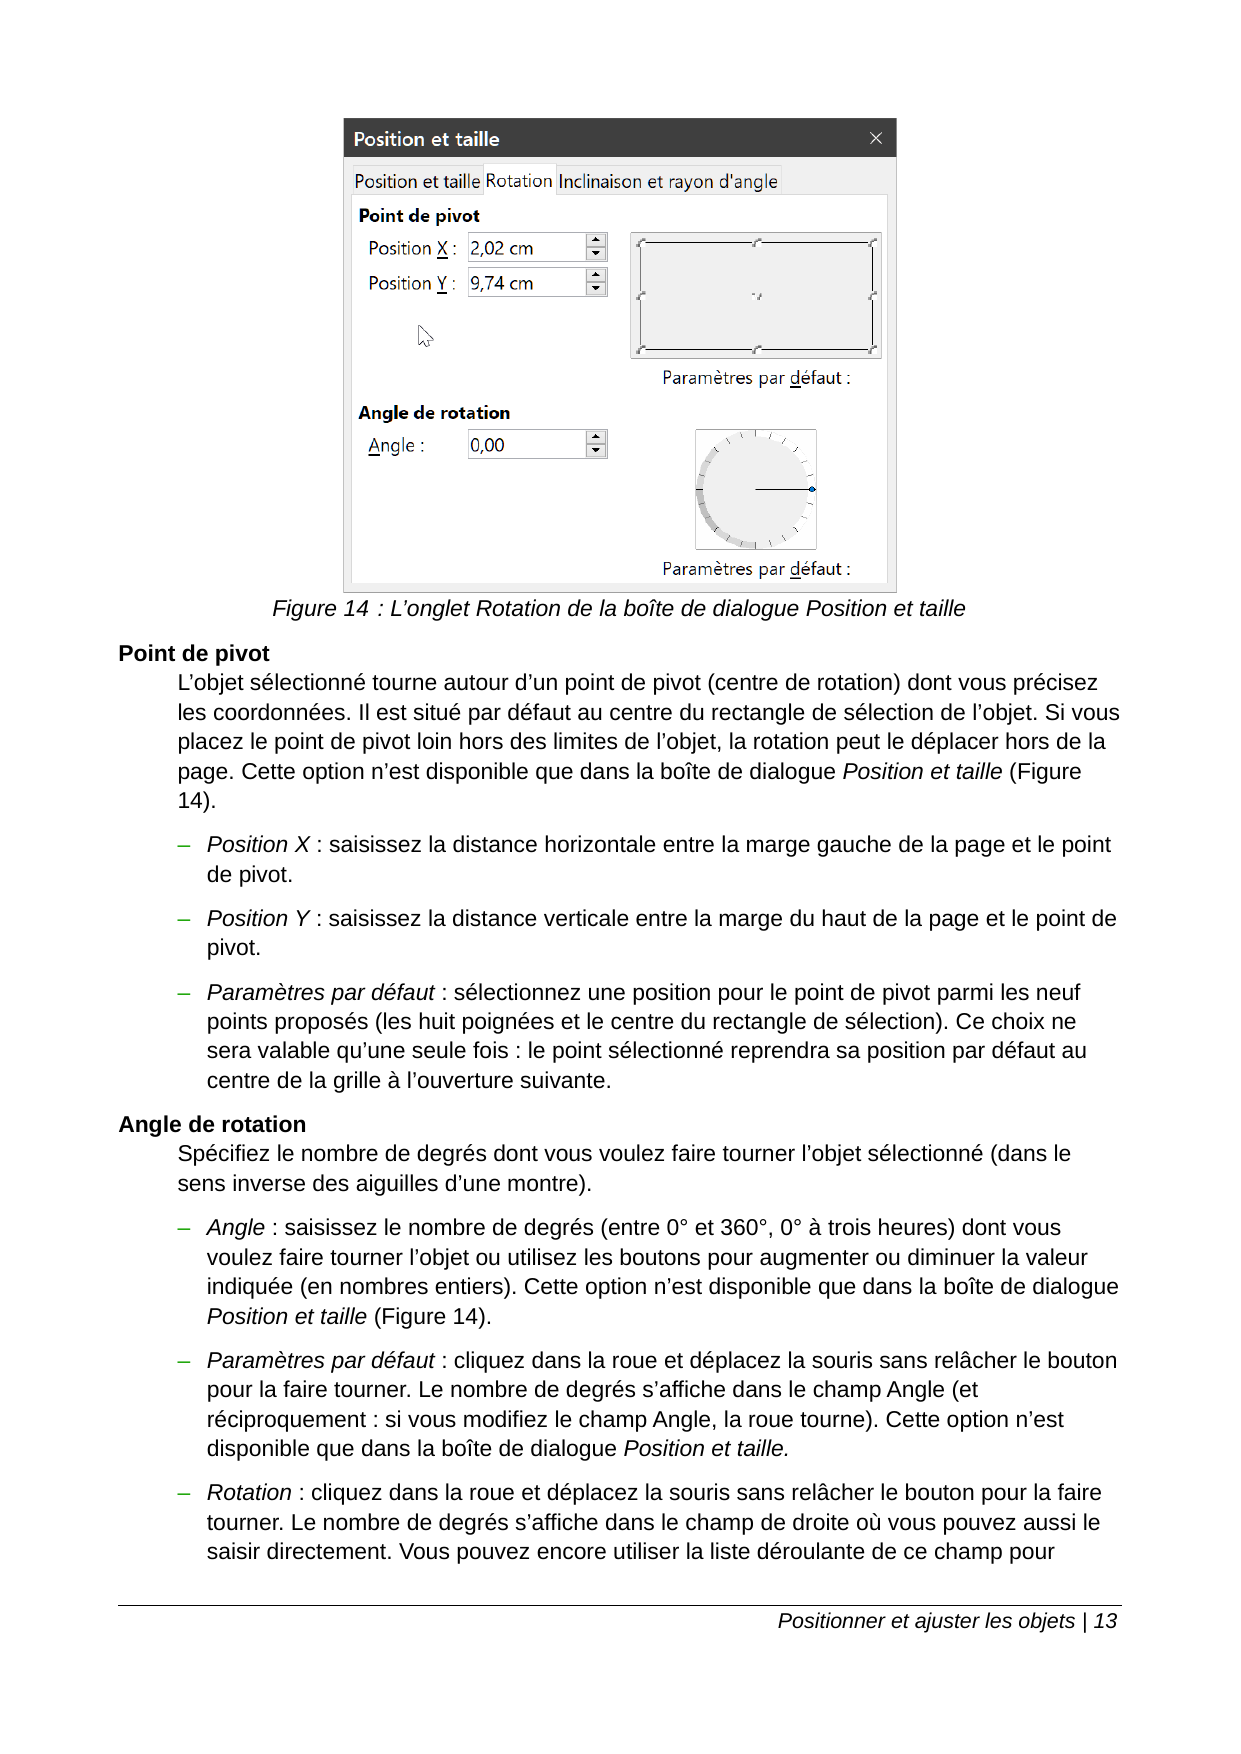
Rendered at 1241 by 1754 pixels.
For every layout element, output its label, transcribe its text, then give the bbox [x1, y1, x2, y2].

list Spécifiez le nombre de degrés dont vous voulez faire tourner l’objet sélectionné (dans le sens inverse des aiguilles d’une montre). [177, 1137, 1122, 1196]
subtitle Angle de rotation [118, 1108, 1122, 1137]
list Position X : saisissez la distance horizontale entre la marge gauche de la page et le point de pivot. [177, 828, 1122, 887]
list L’objet sélectionné tourne autour d’un point de pivot (centre de rotation) dont vous précisez les coordonnées. Il est situé par défaut au centre du rectangle de sélection de l’objet. Si vous placez le point de pivot loin hors des limites de l’objet, la rotation peut le déplacer hors de la page. Cette option n’est disponible que dans la boîte de dialogue Position et taille (Figure 14). [177, 666, 1122, 813]
list Angle : saisissez le nombre de degrés (entre 0° et 360°, 0° à trois heures) dont vous voulez faire tourner l’objet ou utilisez les boutons pour augmenter ou diminuer la valeur indiquée (en nombres entiers). Cette option n’est disponible que dans la boîte de dialogue Position et taille (Figure 14). [177, 1211, 1122, 1329]
list Rotation : cliquez dans la roue et déplacez la souris sans relâcher le bouton pour la faire tourner. Le nombre de degrés s’affiche dans le champ de droite où vous pouvez aussi le saisir directement. Vous pouvez encore utiliser la liste déroulante de ce champ pour [177, 1476, 1122, 1564]
list Position Y : saisissez la distance verticale entre la marge du haut de la page et le point de pivot. [177, 902, 1122, 961]
picture [343, 118, 897, 593]
text Figure 14 : L’onglet Rotation de la boîte de dialogue Position et taille [118, 592, 1122, 622]
list Paramètres par défaut : cliquez dans la roue et déplacez la souris sans relâcher le bouton pour la faire tourner. Le nombre de degrés s’affiche dans le champ Angle (et réciproquement : si vous modifiez le champ Angle, la roue tourne). Cette option n’est disponible que dans la boîte de dialogue Position et taille. [177, 1343, 1122, 1461]
list Paramètres par défaut : sélectionnez une position pour le point de pivot parmi les neuf points proposés (les huit poignées et le centre du rectangle de sélection). Ce choix ne sera valable qu’une seule fois : le point sélectionné reprendra sa position par défaut au centre de la grille à l’ouverture suivante. [177, 975, 1122, 1093]
subtitle Point de pivot [118, 637, 1122, 666]
